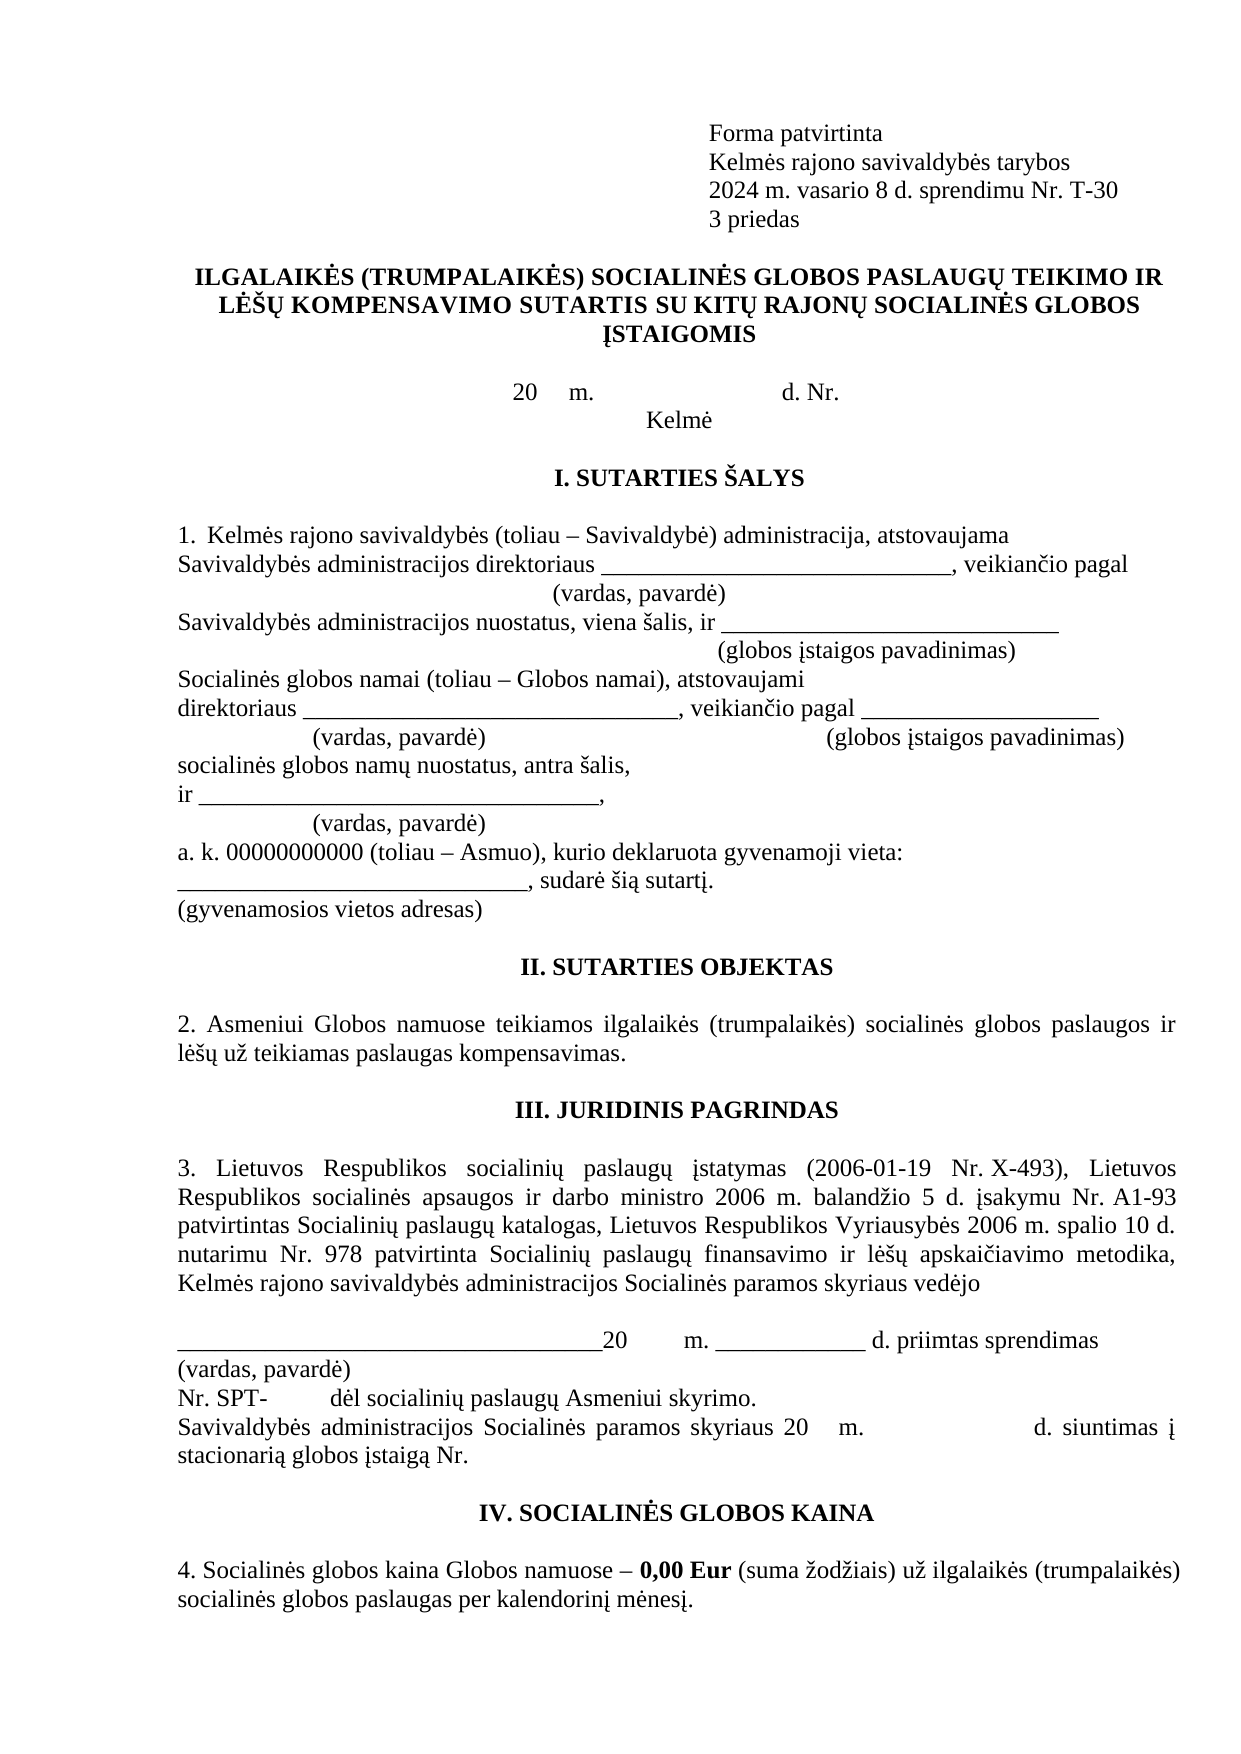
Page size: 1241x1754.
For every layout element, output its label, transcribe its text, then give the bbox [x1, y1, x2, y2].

text 3 priedas [709, 204, 1181, 233]
text Savivaldybės administracijos direktoriaus ____________________________, veikiančio pagal [177, 549, 1174, 578]
text (vardas, pavardė) (globos įstaigos pavadinimas) [177, 722, 1174, 751]
text 3. Lietuvos Respublikos socialinių paslaugų įstatymas (2006-01-19 Nr. X-493), Lietuvos Respublikos socialinės apsaugos ir darbo ministro 2006 m. balandžio 5 d. įsakymu Nr. A1-93 patvirtintas Socialinių paslaugų katalogas, Lietuvos Respublikos Vyriausybės 2006 m. spalio 10 d. nutarimu Nr. 978 patvirtinta Socialinių paslaugų finansavimo ir lėšų apskaičiavimo metodika, Kelmės rajono savivaldybės administracijos Socialinės paramos skyriaus vedėjo [177, 1153, 1176, 1297]
text 2024 m. vasario 8 d. sprendimu Nr. T-30 [709, 176, 1181, 204]
text (vardas, pavardė) [177, 578, 1174, 607]
text Socialinės globos namai (toliau – Globos namai), atstovaujami [177, 664, 1181, 693]
text Nr. SPT- dėl socialinių paslaugų Asmeniui skyrimo. [177, 1383, 1176, 1412]
text ILGALAIKĖS (TRUMPALAIKĖS) SOCIALINĖS GLOBOS PASLAUGŲ TEIKIMO IR LĖŠŲ KOMPENSAVIMO SUTARTIS SU KITŲ RAJONŲ SOCIALINĖS GLOBOS ĮSTAIGOMIS [177, 262, 1181, 348]
text II. SUTARTIES OBJEKTAS [177, 952, 1176, 981]
text socialinės globos namų nuostatus, antra šalis, [177, 751, 1174, 779]
text ____________________________, sudarė šią sutartį. [177, 866, 1174, 894]
text IV. SOCIALINĖS GLOBOS KAINA [177, 1498, 1176, 1527]
text (vardas, pavardė) [177, 1354, 1176, 1383]
text I. SUTARTIES ŠALYS [177, 463, 1181, 492]
text 2. Asmeniui Globos namuose teikiamos ilgalaikės (trumpalaikės) socialinės globos paslaugos ir lėšų už teikiamas paslaugas kompensavimas. [177, 1009, 1176, 1067]
text Kelmė [177, 406, 1181, 434]
text Forma patvirtinta [709, 118, 1181, 147]
text 1. Kelmės rajono savivaldybės (toliau – Savivaldybė) administracija, atstovaujama [177, 521, 1174, 549]
text Savivaldybės administracijos Socialinės paramos skyriaus 20 m. d. siuntimas į stacionarią globos įstaigą Nr. [177, 1412, 1176, 1469]
text Kelmės rajono savivaldybės tarybos [709, 147, 1181, 176]
text ir ________________________________, [177, 779, 1174, 808]
text __________________________________20 m. ____________ d. priimtas sprendimas [177, 1326, 1176, 1354]
text 4. Socialinės globos kaina Globos namuose – 0,00 Eur (suma žodžiais) už ilgalaikės (trumpalaikės) socialinės globos paslaugas per kalendorinį mėnesį. [177, 1556, 1181, 1613]
text (globos įstaigos pavadinimas) [582, 636, 1174, 664]
text direktoriaus ______________________________, veikiančio pagal ___________________ [177, 693, 1174, 722]
text 20 m. d. Nr. [177, 377, 1174, 406]
text (vardas, pavardė) [177, 808, 1174, 837]
text III. JURIDINIS PAGRINDAS [177, 1096, 1176, 1124]
text a. k. 00000000000 (toliau – Asmuo), kurio deklaruota gyvenamoji vieta: [177, 837, 1174, 866]
text Savivaldybės administracijos nuostatus, viena šalis, ir ___________________________ [177, 607, 1181, 636]
text (gyvenamosios vietos adresas) [177, 894, 1176, 923]
